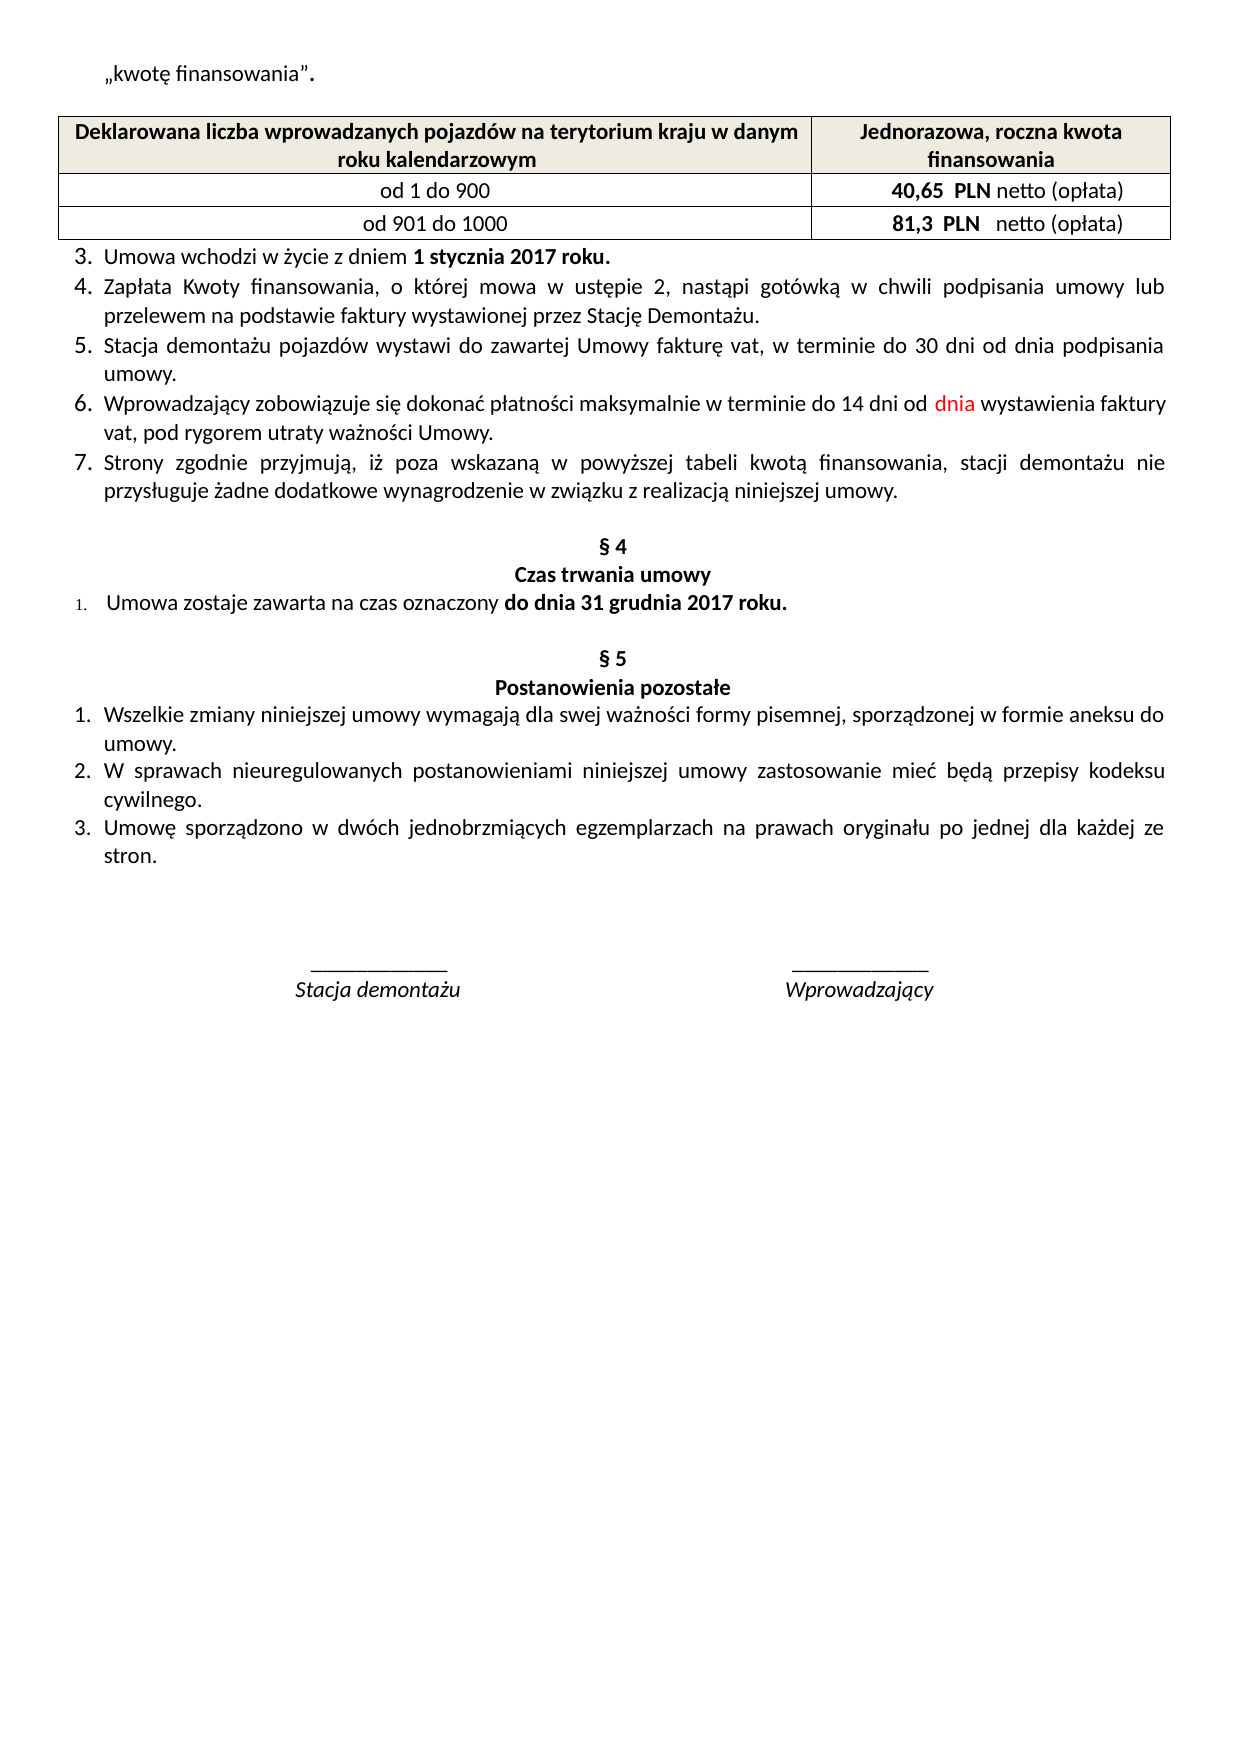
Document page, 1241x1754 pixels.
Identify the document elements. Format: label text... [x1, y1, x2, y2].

table_header ____________ [139, 947, 619, 975]
list Umowa wchodzi w życie z dniem 1 stycznia 2017 roku. [74, 240, 1167, 270]
table_header Deklarowana liczba wprowadzanych pojazdów na terytorium kraju w danym roku kalendarzowym [59, 117, 811, 173]
text § 5 [59, 644, 1167, 673]
text Czas trwania umowy [59, 561, 1167, 588]
list W sprawach nieuregulowanych postanowieniami niniejszej umowy zastosowanie mieć będą przepisy kodeksu cywilnego. [74, 757, 1167, 813]
list Umowę sporządzono w dwóch jednobrzmiących egzemplarzach na prawach oryginału po jednej dla każdej ze stron. [74, 813, 1167, 869]
table_cell 81,3 PLN netto (opłata) [812, 207, 1170, 239]
table_cell 40,65 PLN netto (opłata) [812, 174, 1170, 206]
list Zapłata Kwoty finansowania, o której mowa w ustępie 2, nastąpi gotówką w chwili podpisania umowy lub przelewem na podstawie faktury wystawionej przez Stację Demontażu. [74, 270, 1167, 329]
table_header ____________ [619, 947, 1102, 975]
table_cell od 1 do 900 [59, 174, 811, 206]
list Strony zgodnie przyjmują, iż poza wskazaną w powyższej tabeli kwotą finansowania, stacji demontażu nie przysługuje żadne dodatkowe wynagrodzenie w związku z realizacją niniejszej umowy. [74, 446, 1167, 504]
text Postanowienia pozostałe [59, 673, 1167, 701]
list „kwotę finansowania”. [74, 59, 1167, 116]
list Wszelkie zmiany niniejszej umowy wymagają dla swej ważności formy pisemnej, sporządzonej w formie aneksu do umowy. [74, 701, 1167, 757]
list Umowa zostaje zawarta na czas oznaczony do dnia 31 grudnia 2017 roku. [75, 588, 1167, 617]
table_header Jednorazowa, roczna kwota finansowania [812, 117, 1170, 173]
table_cell Wprowadzający [619, 975, 1102, 998]
list Stacja demontażu pojazdów wystawi do zawartej Umowy fakturę vat, w terminie do 30 dni od dnia podpisania umowy. [74, 329, 1167, 387]
list § 4 [59, 532, 1167, 561]
list Wprowadzający zobowiązuje się dokonać płatności maksymalnie w terminie do 14 dni od dnia wystawienia faktury vat, pod rygorem utraty ważności Umowy. [74, 387, 1167, 446]
table_cell od 901 do 1000 [59, 207, 811, 239]
table_cell Stacja demontażu [139, 975, 619, 998]
